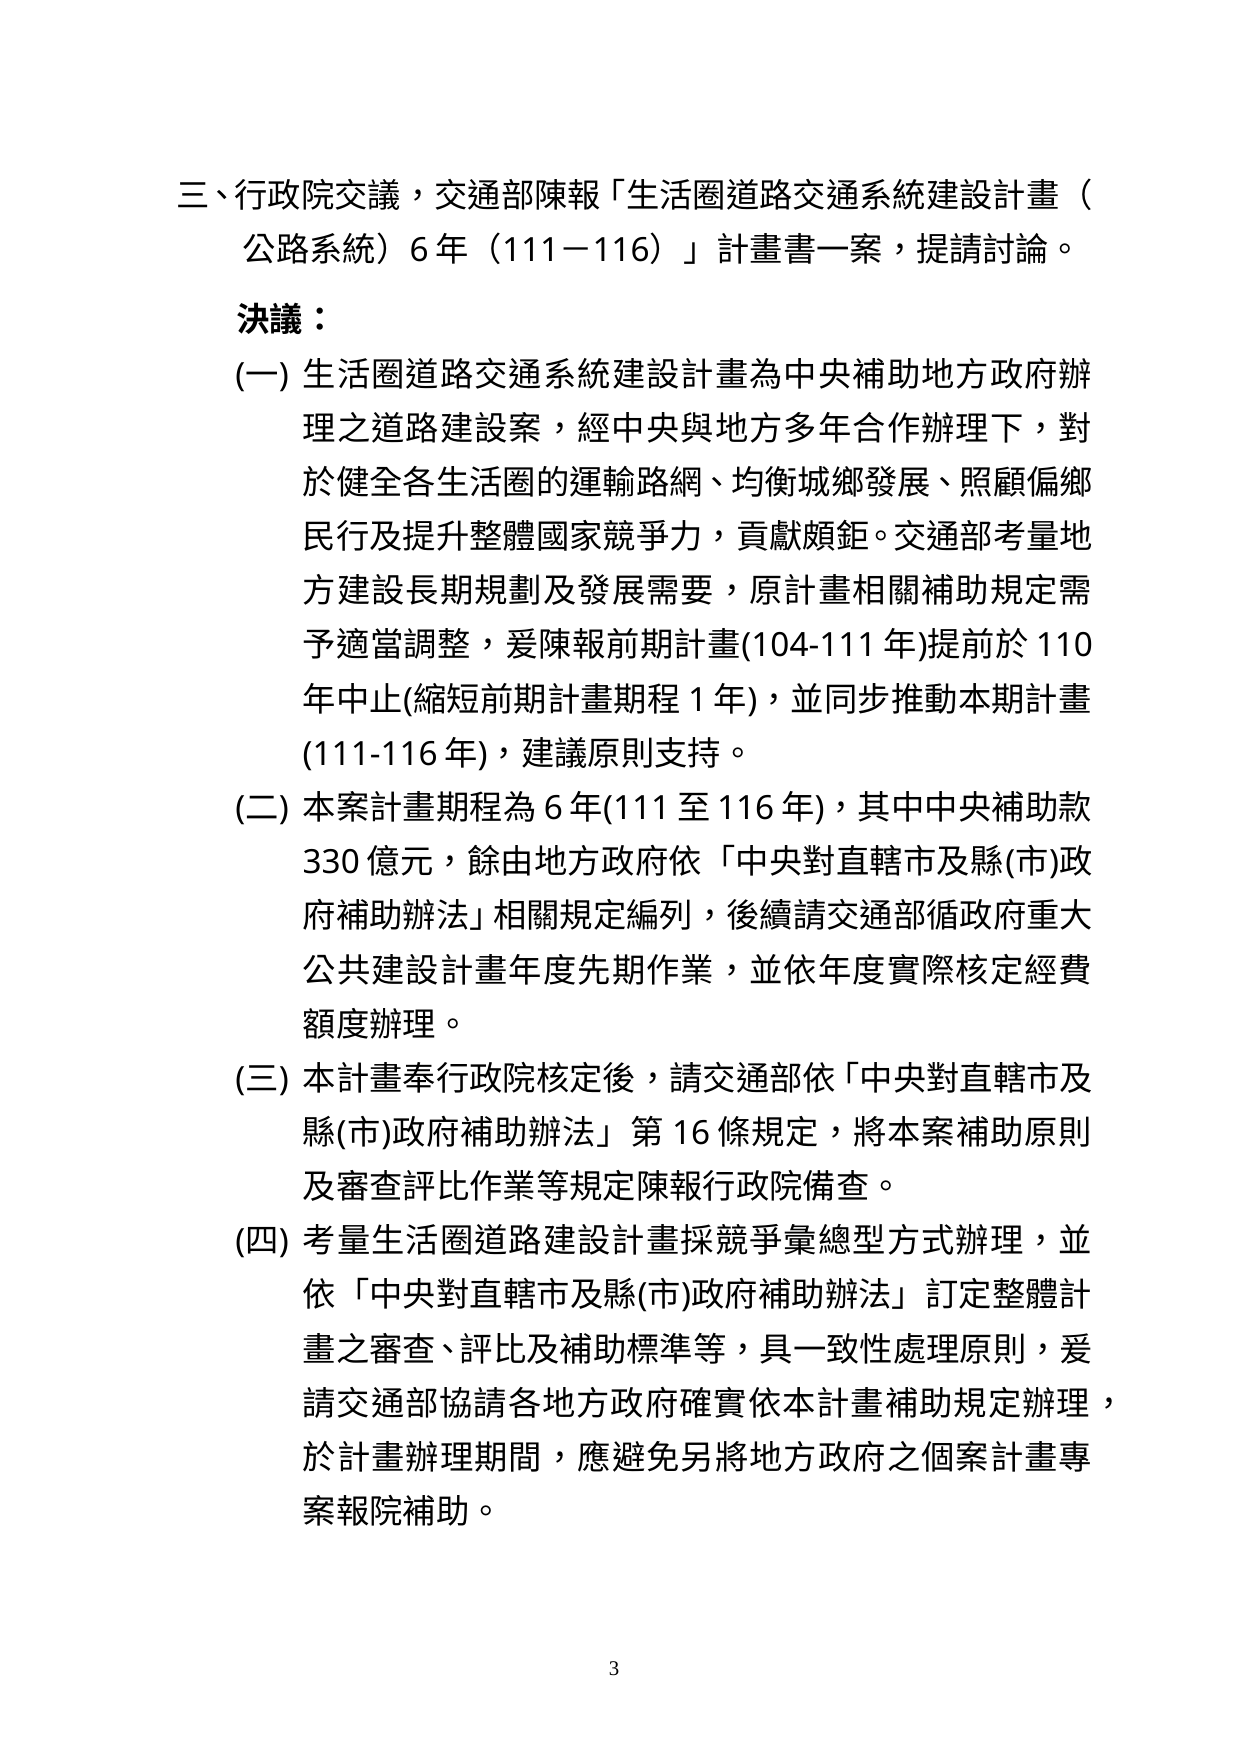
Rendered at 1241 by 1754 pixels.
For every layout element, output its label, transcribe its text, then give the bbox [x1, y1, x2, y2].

list 生活圈道路交通系統建設計畫為中央補助地方政府辦理之道路建設案，經中央與地方多年合作辦理下，對於健全各生活圈的運輸路網、均衡城鄉發展、照顧偏鄉民行及提升整體國家競爭力，貢獻頗鉅。交通部考量地方建設長期規劃及發展需要，原計畫相關補助規定需予適當調整，爰陳報前期計畫(104-111年)提前於110年中止(縮短前期計畫期程1年)，並同步推動本期計畫(111-116年)，建議原則支持。 [235, 342, 1093, 775]
list 本案計畫期程為6年(111至116年)，其中中央補助款330億元，餘由地方政府依「中央對直轄市及縣(市)政府補助辦法」相關規定編列，後續請交通部循政府重大公共建設計畫年度先期作業，並依年度實際核定經費額度辦理。 [235, 775, 1093, 1046]
text 三、行政院交議，交通部陳報「生活圈道路交通系統建設計畫（公路系統）6年（111－116）」計畫書一案，提請討論。 [176, 162, 1093, 271]
list 考量生活圈道路建設計畫採競爭彙總型方式辦理，並依「中央對直轄市及縣(市)政府補助辦法」訂定整體計畫之審查、評比及補助標準等，具一致性處理原則，爰請交通部協請各地方政府確實依本計畫補助規定辦理，於計畫辦理期間，應避免另將地方政府之個案計畫專案報院補助。 [235, 1208, 1093, 1533]
list 本計畫奉行政院核定後，請交通部依「中央對直轄市及縣(市)政府補助辦法」第16條規定，將本案補助原則及審查評比作業等規定陳報行政院備查。 [235, 1046, 1093, 1208]
text 決議： [236, 289, 1093, 342]
